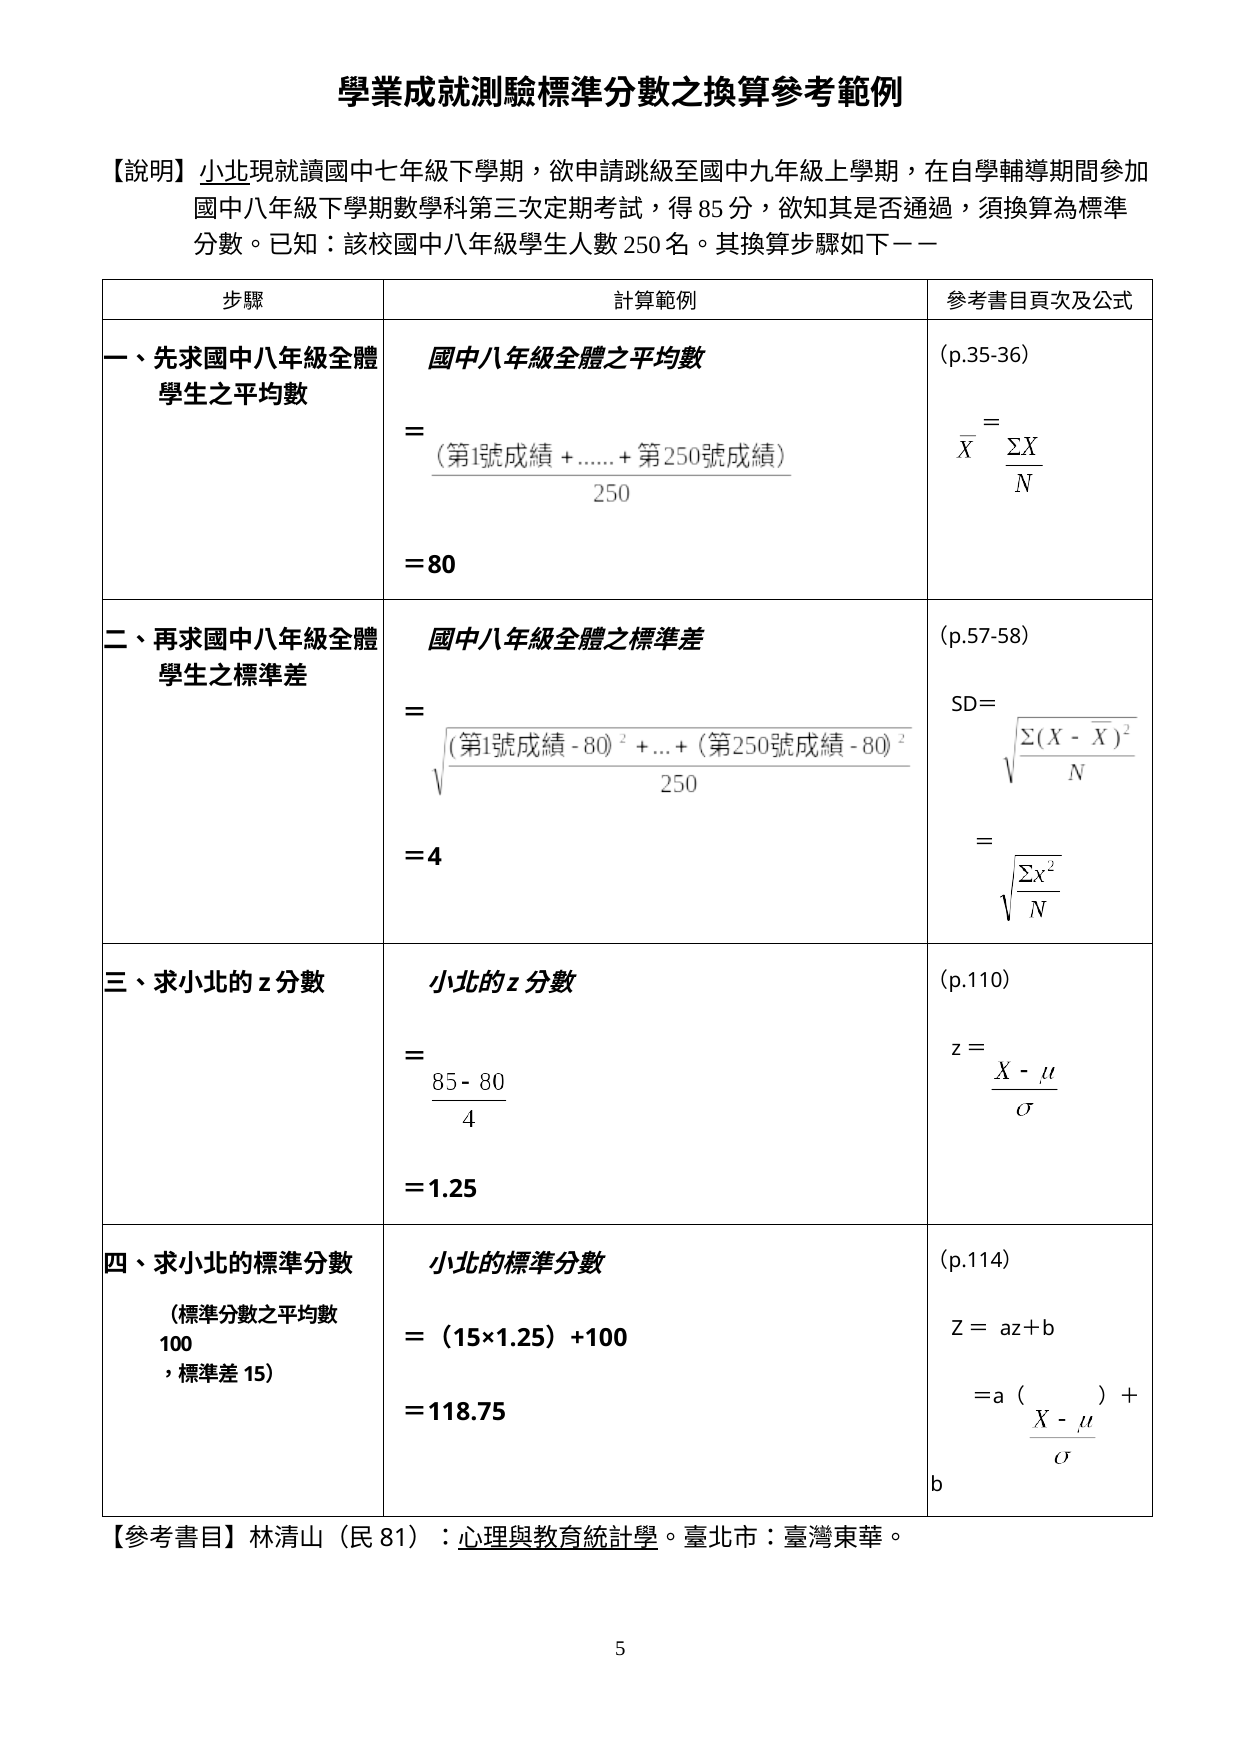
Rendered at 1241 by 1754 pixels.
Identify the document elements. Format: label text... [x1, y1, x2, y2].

text 學業成就測驗標準分數之換算參考範例 [118, 66, 1122, 114]
table_cell 小北的標準分數 ＝（15×1.25）+100 ＝118.75 [384, 1225, 927, 1516]
table_header 計算範例 [384, 280, 927, 319]
table_cell 二、再求國中八年級全體學生之標準差 [103, 600, 383, 943]
table_cell （p.35-36） ＝ [928, 320, 1152, 599]
table_cell （p.57-58） SD＝ ＝ [928, 600, 1152, 943]
table_cell 四、求小北的標準分數 （標準分數之平均數100 ，標準差15） [103, 1225, 383, 1516]
table_header 步驟 [103, 280, 383, 319]
table_cell 三、求小北的z分數 [103, 944, 383, 1224]
table_cell （p.110） z ＝ [928, 944, 1152, 1224]
table_cell 國中八年級全體之平均數 ＝ ＝80 [384, 320, 927, 599]
table_cell 國中八年級全體之標準差 ＝ ＝4 [384, 600, 927, 943]
text 【說明】小北現就讀國中七年級下學期，欲申請跳級至國中九年級上學期，在自學輔導期間參加國中八年級下學期數學科第三次定期考試，得85分，欲知其是否通過，須換算為標準分數。已知：該校國中八年級學生人數250名。其換算步驟如下－－ [99, 152, 1149, 261]
table_header 參考書目頁次及公式 [928, 280, 1152, 319]
table_cell 小北的z分數 ＝ ＝1.25 [384, 944, 927, 1224]
table_cell （p.114） Z ＝ az＋b ＝a（）＋b [928, 1225, 1152, 1516]
table_cell 一、先求國中八年級全體學生之平均數 [103, 320, 383, 599]
text 【參考書目】林清山（民81）：心理與教育統計學。臺北市：臺灣東華。 [99, 1517, 1122, 1553]
